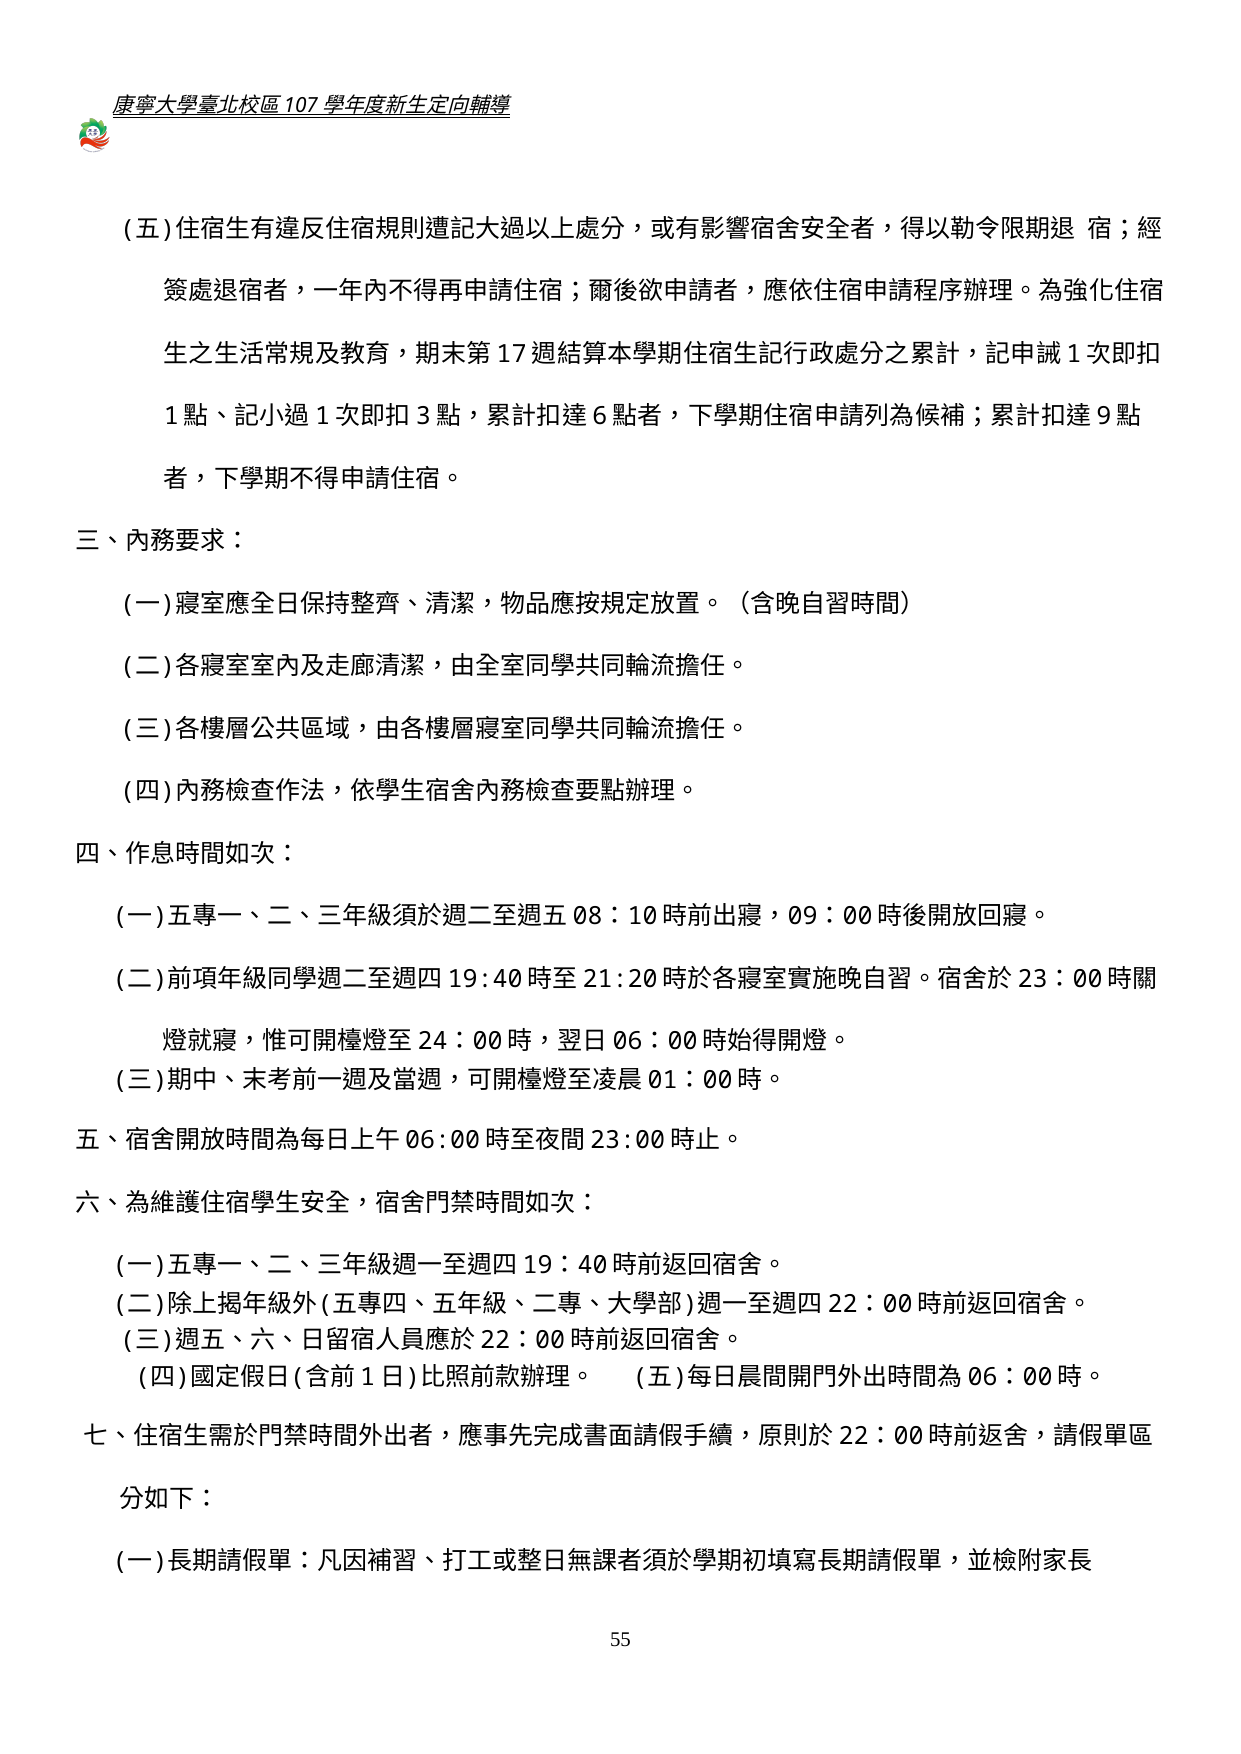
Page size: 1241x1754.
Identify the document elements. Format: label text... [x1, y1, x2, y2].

text 六、為維護住宿學生安全，宿舍門禁時間如次： [75, 1158, 1165, 1221]
text (一)五專一、二、三年級須於週二至週五08：10時前出寢，09：00時後開放回寢。 [75, 872, 1165, 935]
text (五)住宿生有違反住宿規則遭記大過以上處分，或有影響宿舍安全者，得以勒令限期退 宿；經簽處退宿者，一年內不得再申請住宿；爾後欲申請者，應依住宿申請程序辦理。為強化住宿生之生活常規及教育，期末第17週結算本學期住宿生記行政處分之累計，記申誡1次即扣1點、記小過1次即扣3點，累計扣達6點者，下學期住宿申請列為候補；累計扣達9點者，下學期不得申請住宿。 [75, 185, 1165, 497]
text 三、內務要求： (一)寢室應全日保持整齊、清潔，物品應按規定放置。（含晚自習時間） (二)各寢室室內及走廊清潔，由全室同學共同輪流擔任。 (三)各樓層公共區域，由各樓層寢室同學共同輪流擔任。 (四)內務檢查作法，依學生宿舍內務檢查要點辦理。 [75, 497, 1165, 810]
text (一)五專一、二、三年級週一至週四19：40時前返回宿舍。 [75, 1221, 1165, 1283]
text (一)長期請假單：凡因補習、打工或整日無課者須於學期初填寫長期請假單，並檢附家長 [112, 1517, 1165, 1580]
text 五、宿舍開放時間為每日上午06:00時至夜間23:00時止。 [75, 1096, 1165, 1158]
text 七、住宿生需於門禁時間外出者，應事先完成書面請假手續，原則於22：00時前返舍，請假單區分如下： [83, 1392, 1165, 1517]
text (三)期中、末考前一週及當週，可開檯燈至凌晨01：00時。 [75, 1060, 1165, 1096]
text (三)週五、六、日留宿人員應於22：00時前返回宿舍。 [75, 1320, 1165, 1356]
text (二)前項年級同學週二至週四19:40時至21:20時於各寢室實施晚自習。宿舍於23：00時關燈就寢，惟可開檯燈至24：00時，翌日06：00時始得開燈。 [112, 935, 1165, 1060]
text (二)除上揭年級外(五專四、五年級、二專、大學部)週一至週四22：00時前返回宿舍。 [75, 1283, 1165, 1320]
text 四、作息時間如次： [75, 810, 1165, 872]
text (四)國定假日(含前1日)比照前款辦理。 (五)每日晨間開門外出時間為06：00時。 [75, 1356, 1165, 1392]
